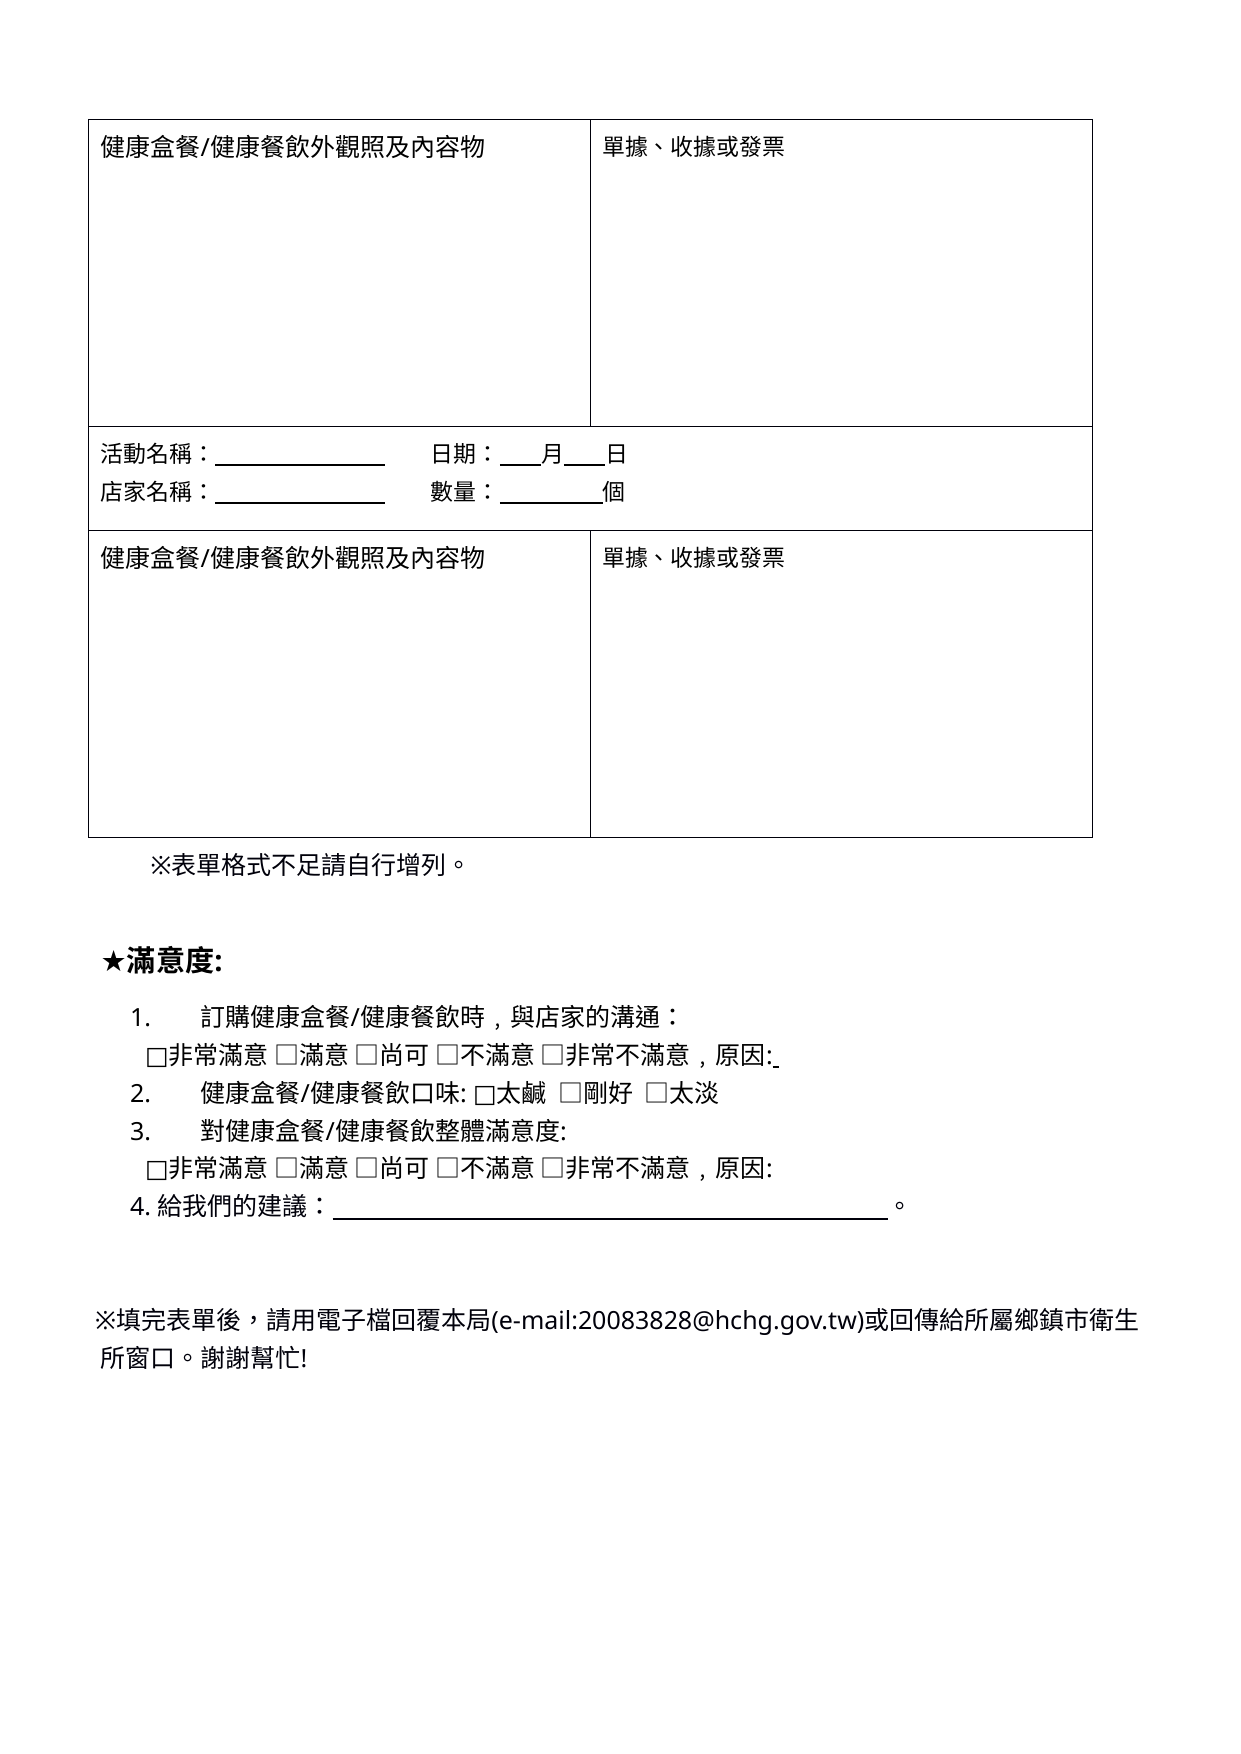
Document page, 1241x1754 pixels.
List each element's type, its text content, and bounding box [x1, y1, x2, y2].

list 對健康盒餐/健康餐飲整體滿意度: [130, 1104, 1140, 1142]
text ※填完表單後，請用電子檔回覆本局(e-mail:20083828@hchg.gov.tw)或回傳給所屬鄉鎮市衛生所窗口。謝謝幫忙! [95, 1293, 1140, 1369]
table_cell 健康盒餐/健康餐飲外觀照及內容物 [89, 531, 590, 837]
text ※表單格式不足請自行增列。 [150, 838, 1140, 876]
table_cell 活動名稱： 日期： 月 日 店家名稱： 數量： 個 [89, 427, 1092, 530]
list 健康盒餐/健康餐飲口味: □太鹹 □剛好 □太淡 [130, 1066, 1140, 1104]
table_cell 單據、收據或發票 [591, 120, 1092, 426]
list □非常滿意 □滿意 □尚可 □不滿意 □非常不滿意﹐原因: [130, 1142, 1140, 1179]
text 4. 給我們的建議： 。 [100, 1179, 1140, 1217]
list 訂購健康盒餐/健康餐飲時﹐與店家的溝通： [130, 990, 1140, 1028]
text ★滿意度: [100, 914, 1140, 990]
list □非常滿意 □滿意 □尚可 □不滿意 □非常不滿意﹐原因: [145, 1028, 1140, 1066]
table_cell 單據、收據或發票 [591, 531, 1092, 837]
table_cell 健康盒餐/健康餐飲外觀照及內容物 [89, 120, 590, 426]
